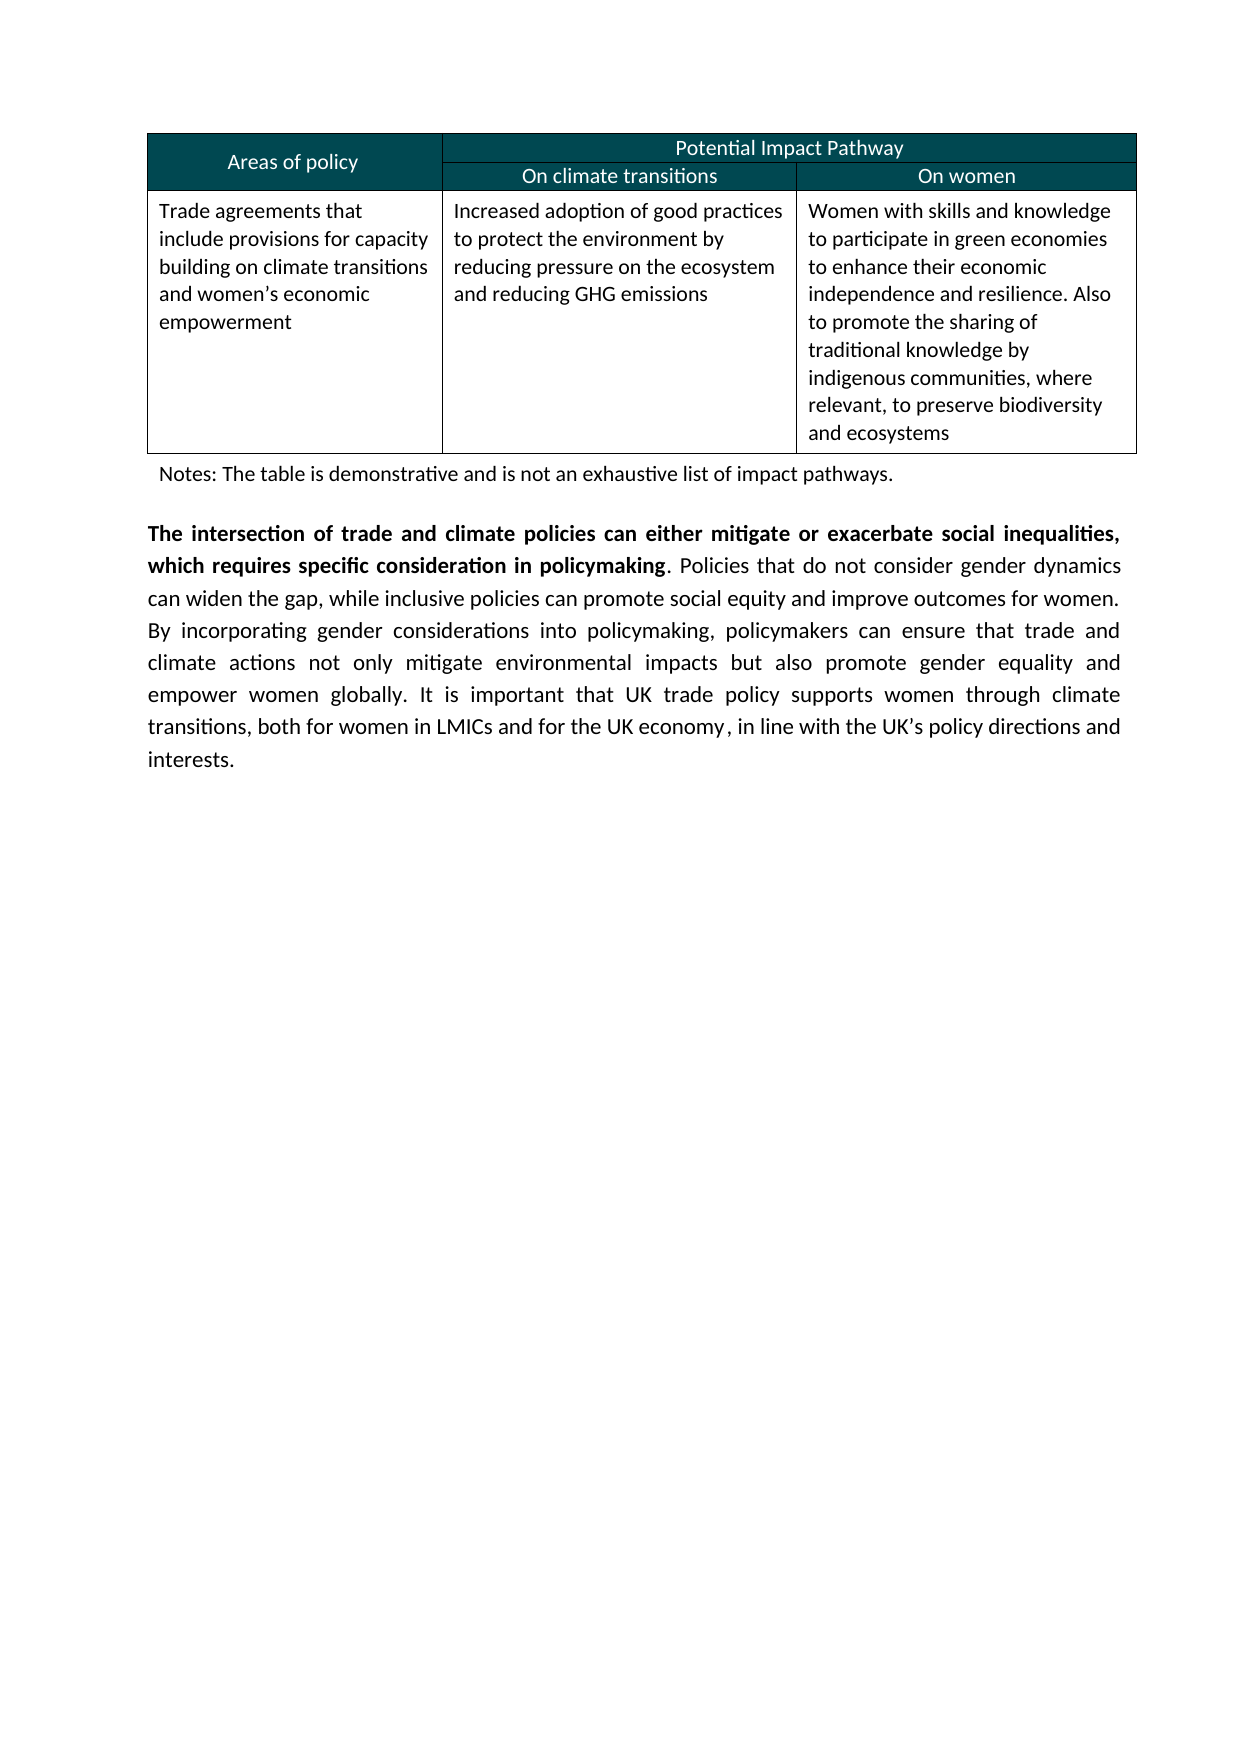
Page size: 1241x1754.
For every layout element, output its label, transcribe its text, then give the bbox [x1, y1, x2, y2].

table_header Areas of policy [148, 134, 442, 190]
table_cell On women [797, 163, 1136, 190]
table_cell Trade agreements that include provisions for capacity building on climate transitions and women’s economic empowerment [148, 191, 442, 453]
table_header Potential Impact Pathway [443, 134, 1136, 162]
table_cell On climate transitions [443, 163, 796, 190]
table_cell Increased adoption of good practices to protect the environment by reducing pressure on the ecosystem and reducing GHG emissions [443, 191, 796, 453]
table_cell Notes: The table is demonstrative and is not an exhaustive list of impact pathways. [148, 454, 1137, 494]
text The intersection of trade and climate policies can either mitigate or exacerbate social inequalities, which requires specific consideration in policymaking. Policies that do not consider gender dynamics can widen the gap, while inclusive policies can promote social equity and improve outcomes for women. By incorporating gender considerations into policymaking, policymakers can ensure that trade and climate actions not only mitigate environmental impacts but also promote gender equality and empower women globally. It is important that UK trade policy supports women through climate transitions, both for women in LMICs and for the UK economy, in line with the UK’s policy directions and interests. [148, 519, 1122, 773]
table_cell Women with skills and knowledge to participate in green economies to enhance their economic independence and resilience. Also to promote the sharing of traditional knowledge by indigenous communities, where relevant, to preserve biodiversity and ecosystems [797, 191, 1136, 453]
